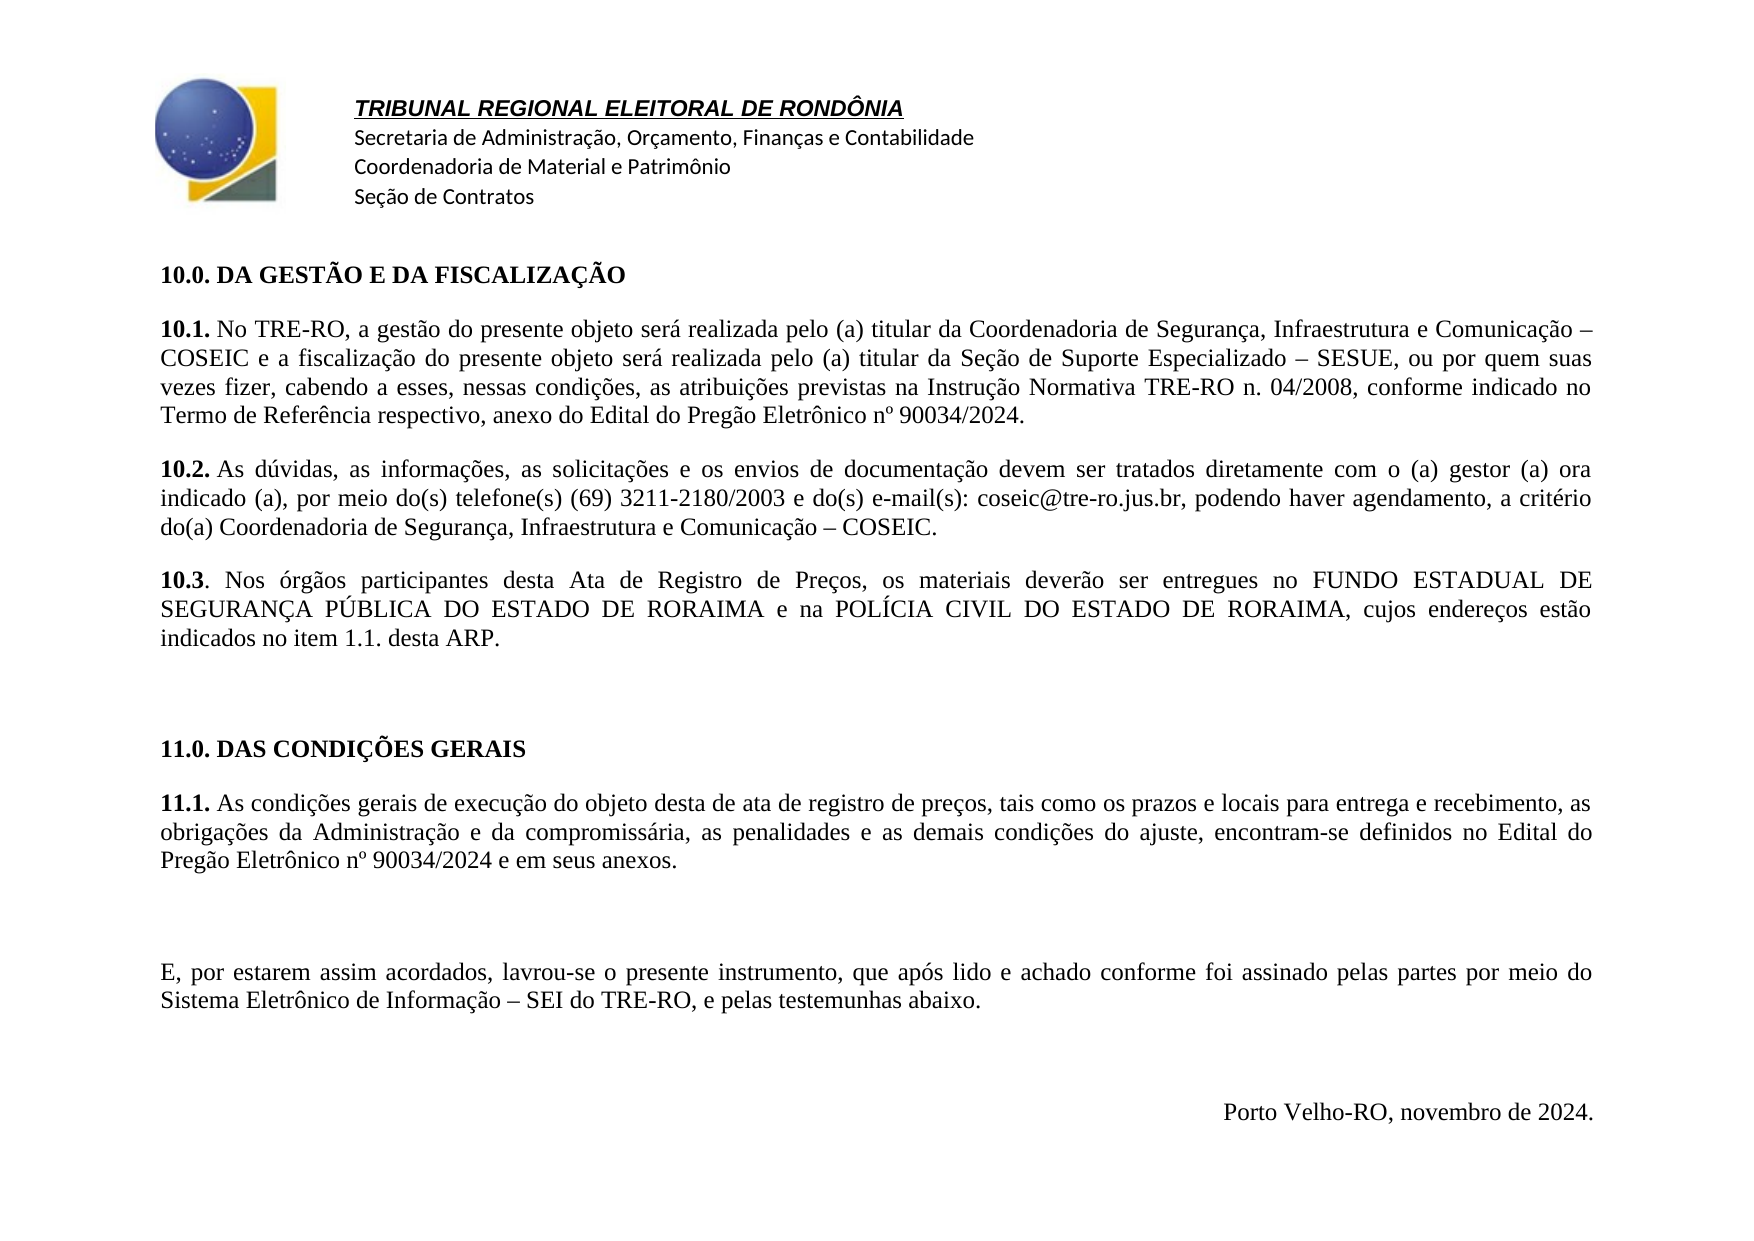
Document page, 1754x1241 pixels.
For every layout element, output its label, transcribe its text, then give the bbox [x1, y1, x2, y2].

text 11.0. DAS CONDIÇÕES GERAIS [160, 734, 1594, 763]
text 10.0. DA GESTÃO E DA FISCALIZAÇÃO [160, 261, 1594, 289]
text 10.3. Nos órgãos participantes desta Ata de Registro de Preços, os materiais deverão ser entregues no FUNDO ESTADUAL DE SEGURANÇA PÚBLICA DO ESTADO DE RORAIMA e na POLÍCIA CIVIL DO ESTADO DE RORAIMA, cujos endereços estão indicados no item 1.1. desta ARP. [160, 566, 1594, 652]
text 10.1. No TRE-RO, a gestão do presente objeto será realizada pelo (a) titular da Coordenadoria de Segurança, Infraestrutura e Comunicação – COSEIC e a fiscalização do presente objeto será realizada pelo (a) titular da Seção de Suporte Especializado – SESUE, ou por quem suas vezes fizer, cabendo a esses, nessas condições, as atribuições previstas na Instrução Normativa TRE-RO n. 04/2008, conforme indicado no Termo de Referência respectivo, anexo do Edital do Pregão Eletrônico nº 90034/2024. [160, 314, 1594, 429]
text Porto Velho-RO, novembro de 2024. [160, 1097, 1594, 1125]
text 10.2. As dúvidas, as informações, as solicitações e os envios de documentação devem ser tratados diretamente com o (a) gestor (a) ora indicado (a), por meio do(s) telefone(s) (69) 3211-2180/2003 e do(s) e-mail(s): coseic@tre-ro.jus.br, podendo haver agendamento, a critério do(a) Coordenadoria de Segurança, Infraestrutura e Comunicação – COSEIC. [160, 454, 1594, 541]
text 11.1. As condições gerais de execução do objeto desta de ata de registro de preços, tais como os prazos e locais para entrega e recebimento, as obrigações da Administração e da compromissária, as penalidades e as demais condições do ajuste, encontram-se definidos no Edital do Pregão Eletrônico nº 90034/2024 e em seus anexos. [160, 788, 1594, 874]
text E, por estarem assim acordados, lavrou-se o presente instrumento, que após lido e achado conforme foi assinado pelas partes por meio do Sistema Eletrônico de Informação – SEI do TRE-RO, e pelas testemunhas abaixo. [160, 957, 1594, 1014]
